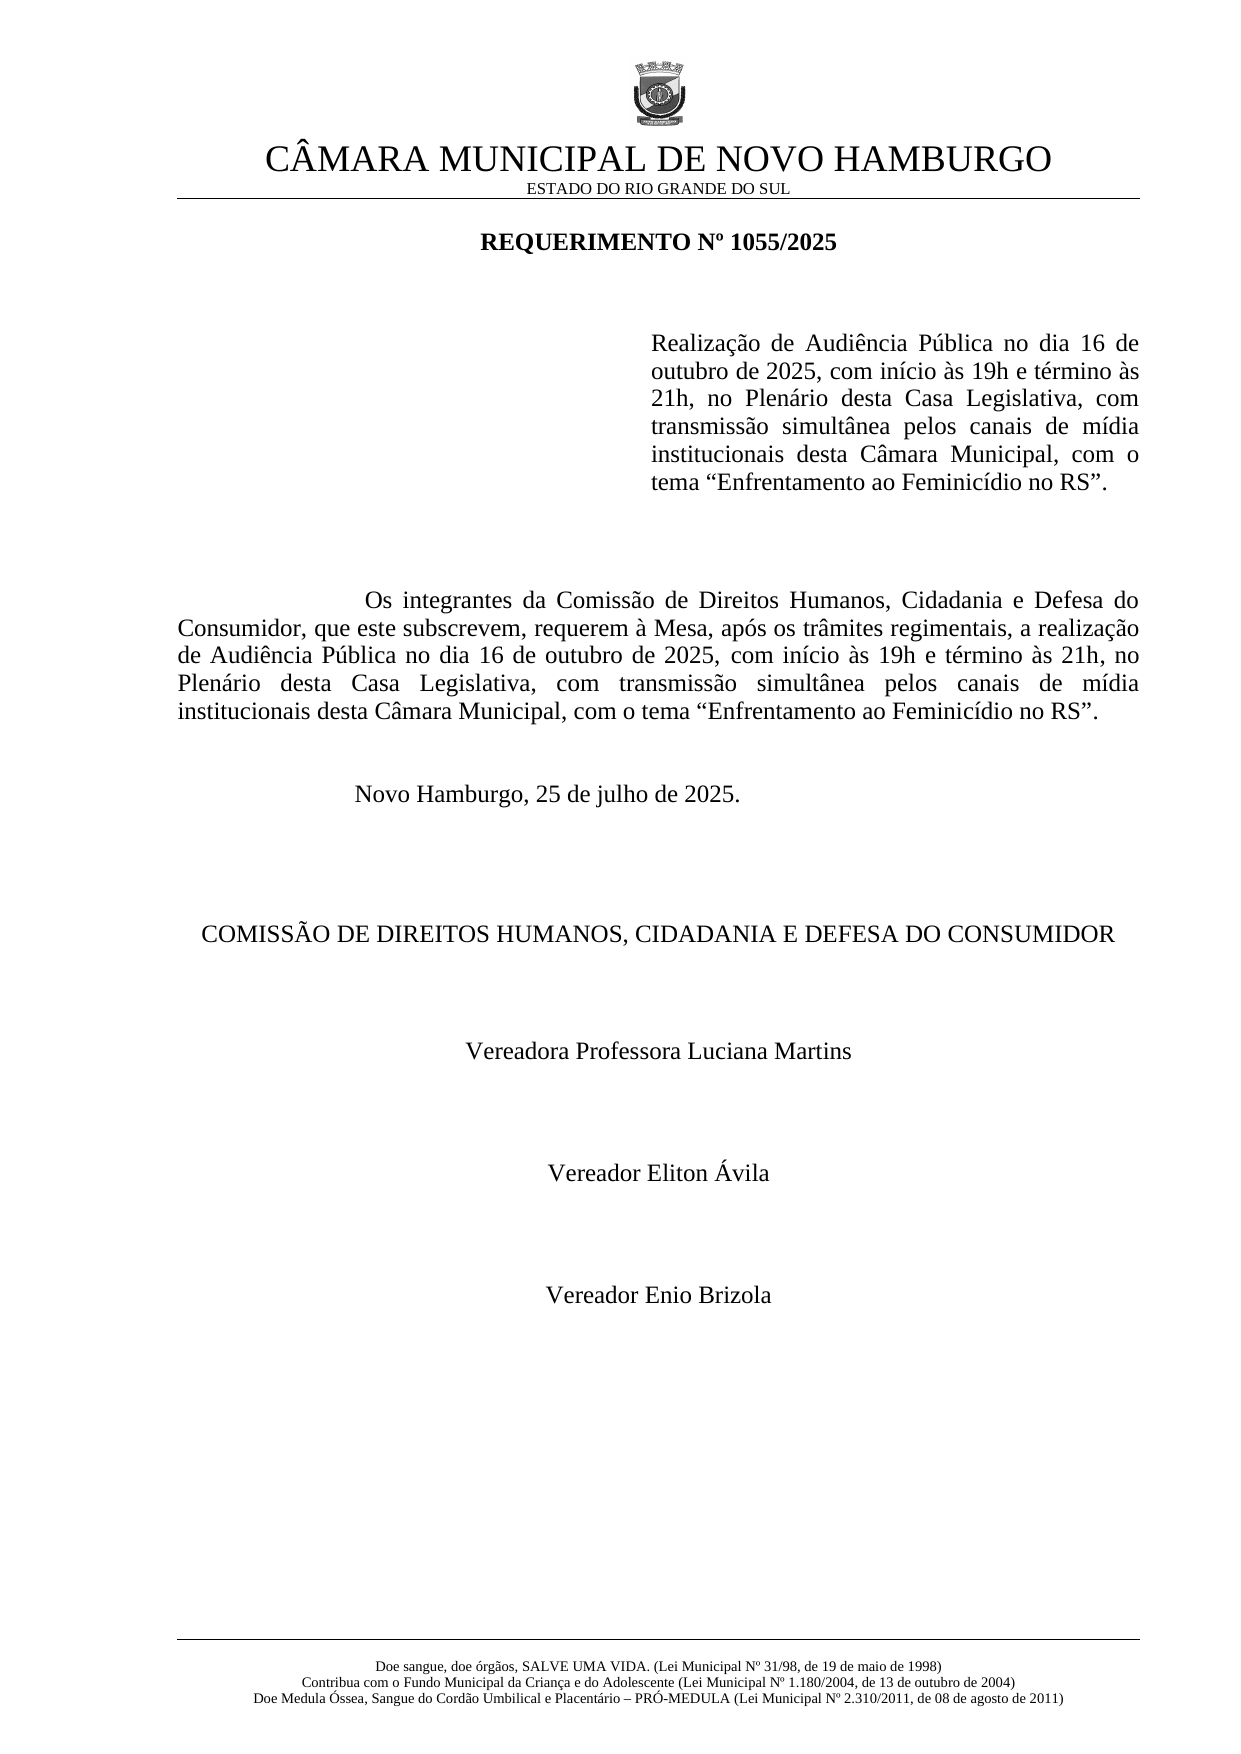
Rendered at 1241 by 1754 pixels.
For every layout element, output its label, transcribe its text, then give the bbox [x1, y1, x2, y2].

text Novo Hamburgo, 25 de julho de 2025. [177, 780, 1140, 808]
table_cell Vereador Enio Brizola [177, 1193, 1140, 1315]
text Os integrantes da Comissão de Direitos Humanos, Cidadania e Defesa do Consumidor, que este subscrevem, requerem à Mesa, após os trâmites regimentais, a realização de Audiência Pública no dia 16 de outubro de 2025, com início às 19h e término às 21h, no Plenário desta Casa Legislativa, com transmissão simultânea pelos canais de mídia institucionais desta Câmara Municipal, com o tema “Enfrentamento ao Feminicídio no RS”. [177, 586, 1140, 725]
text COMISSÃO DE DIREITOS HUMANOS, CIDADANIA E DEFESA DO CONSUMIDOR [177, 921, 1140, 948]
text REQUERIMENTO Nº 1055/2025 [177, 228, 1140, 256]
table_header Vereadora Professora Luciana Martins [177, 948, 1140, 1071]
text Realização de Audiência Pública no dia 16 de outubro de 2025, com início às 19h e término às 21h, no Plenário desta Casa Legislativa, com transmissão simultânea pelos canais de mídia institucionais desta Câmara Municipal, com o tema “Enfrentamento ao Feminicídio no RS”. [651, 329, 1140, 495]
table_cell Vereador Eliton Ávila [177, 1071, 1140, 1193]
